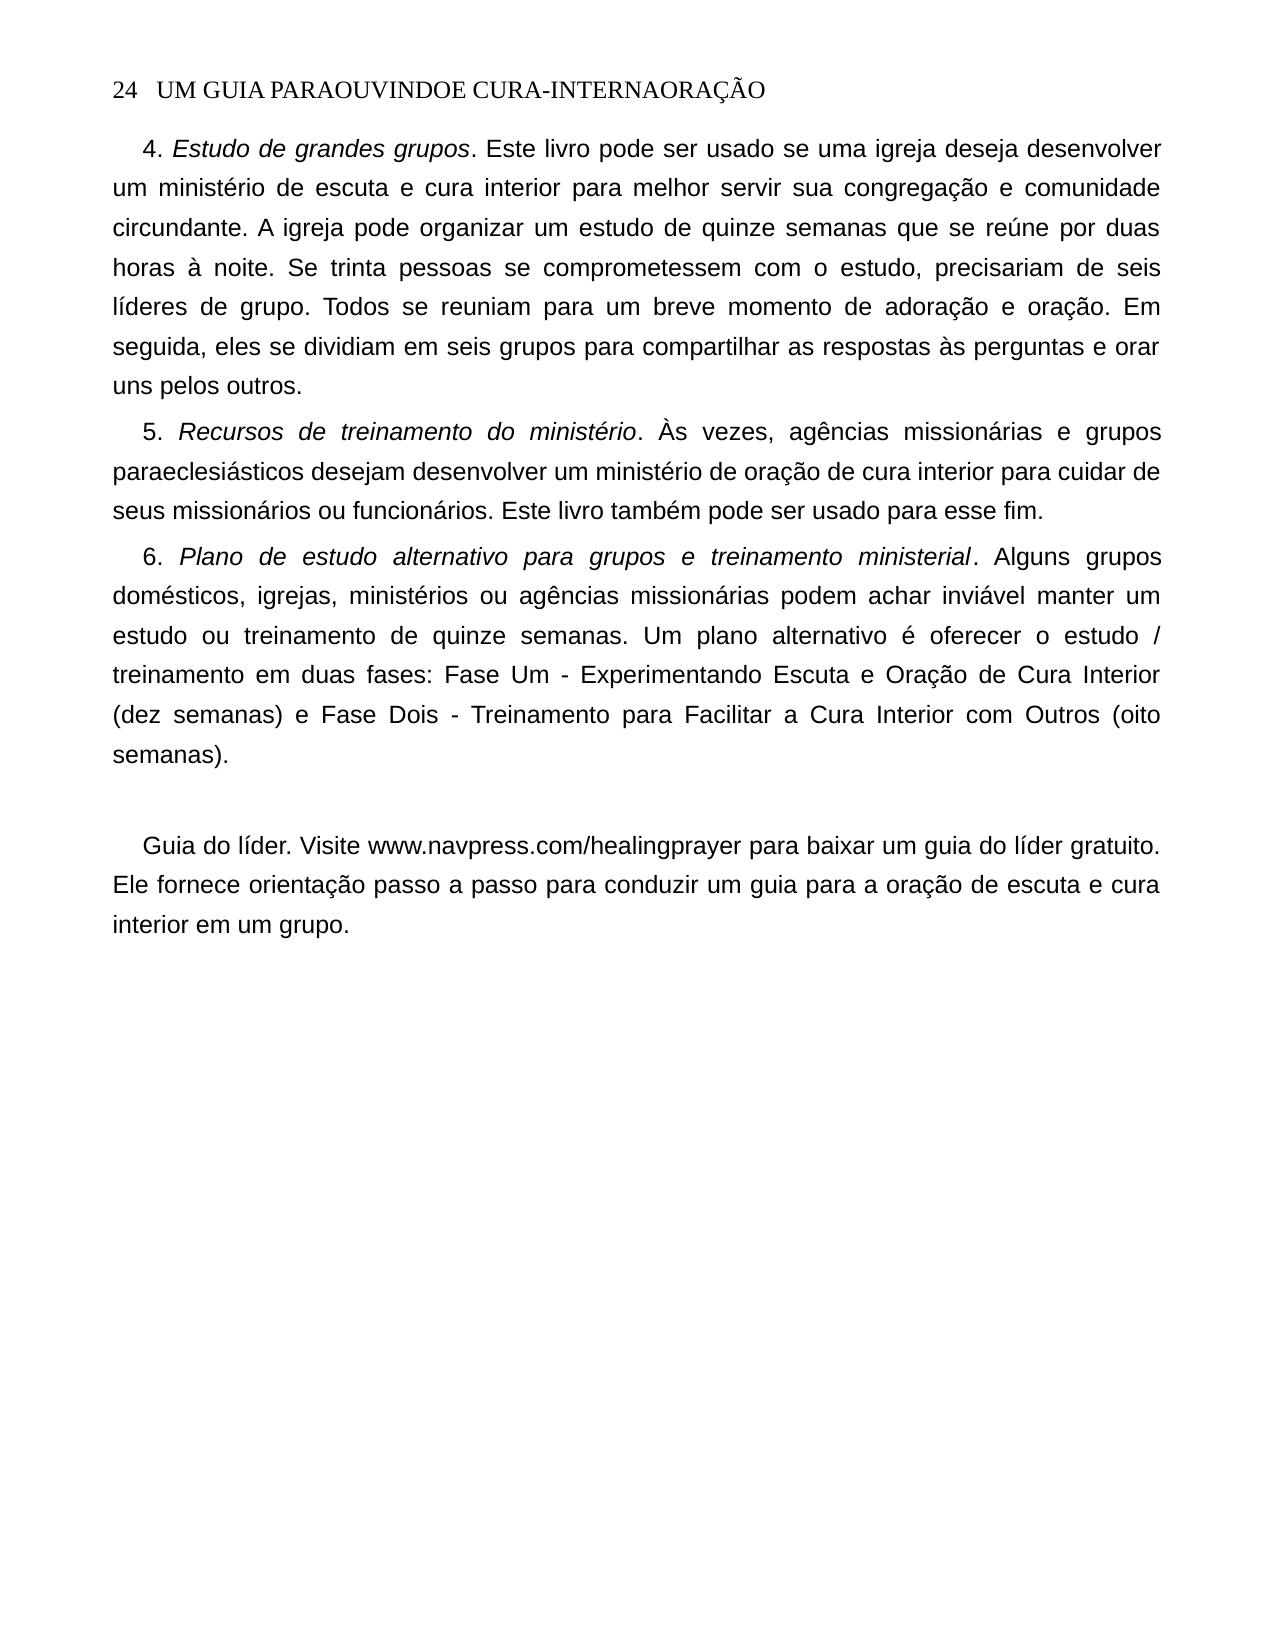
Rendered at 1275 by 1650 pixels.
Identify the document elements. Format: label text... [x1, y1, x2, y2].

text 6. Plano de estudo alternativo para grupos e treinamento ministerial. Alguns grupos domésticos, igrejas, ministérios ou agências missionárias podem achar inviável manter um estudo ou treinamento de quinze semanas. Um plano alternativo é oferecer o estudo / treinamento em duas fases: Fase Um - Experimentando Escuta e Oração de Cura Interior (dez semanas) e Fase Dois - Treinamento para Facilitar a Cura Interior com Outros (oito semanas). [112, 542, 1162, 768]
text 5. Recursos de treinamento do ministério. Às vezes, agências missionárias e grupos paraeclesiásticos desejam desenvolver um ministério de oração de cura interior para cuidar de seus missionários ou funcionários. Este livro também pode ser usado para esse fim. [112, 417, 1162, 525]
text Guia do líder. Visite www.navpress.com/healingprayer para baixar um guia do líder gratuito. Ele fornece orientação passo a passo para conduzir um guia para a oração de escuta e cura interior em um grupo. [112, 831, 1162, 939]
text 4. Estudo de grandes grupos. Este livro pode ser usado se uma igreja deseja desenvolver um ministério de escuta e cura interior para melhor servir sua congregação e comunidade circundante. A igreja pode organizar um estudo de quinze semanas que se reúne por duas horas à noite. Se trinta pessoas se comprometessem com o estudo, precisariam de seis líderes de grupo. Todos se reuniam para um breve momento de adoração e oração. Em seguida, eles se dividiam em seis grupos para compartilhar as respostas às perguntas e orar uns pelos outros. [112, 134, 1162, 400]
